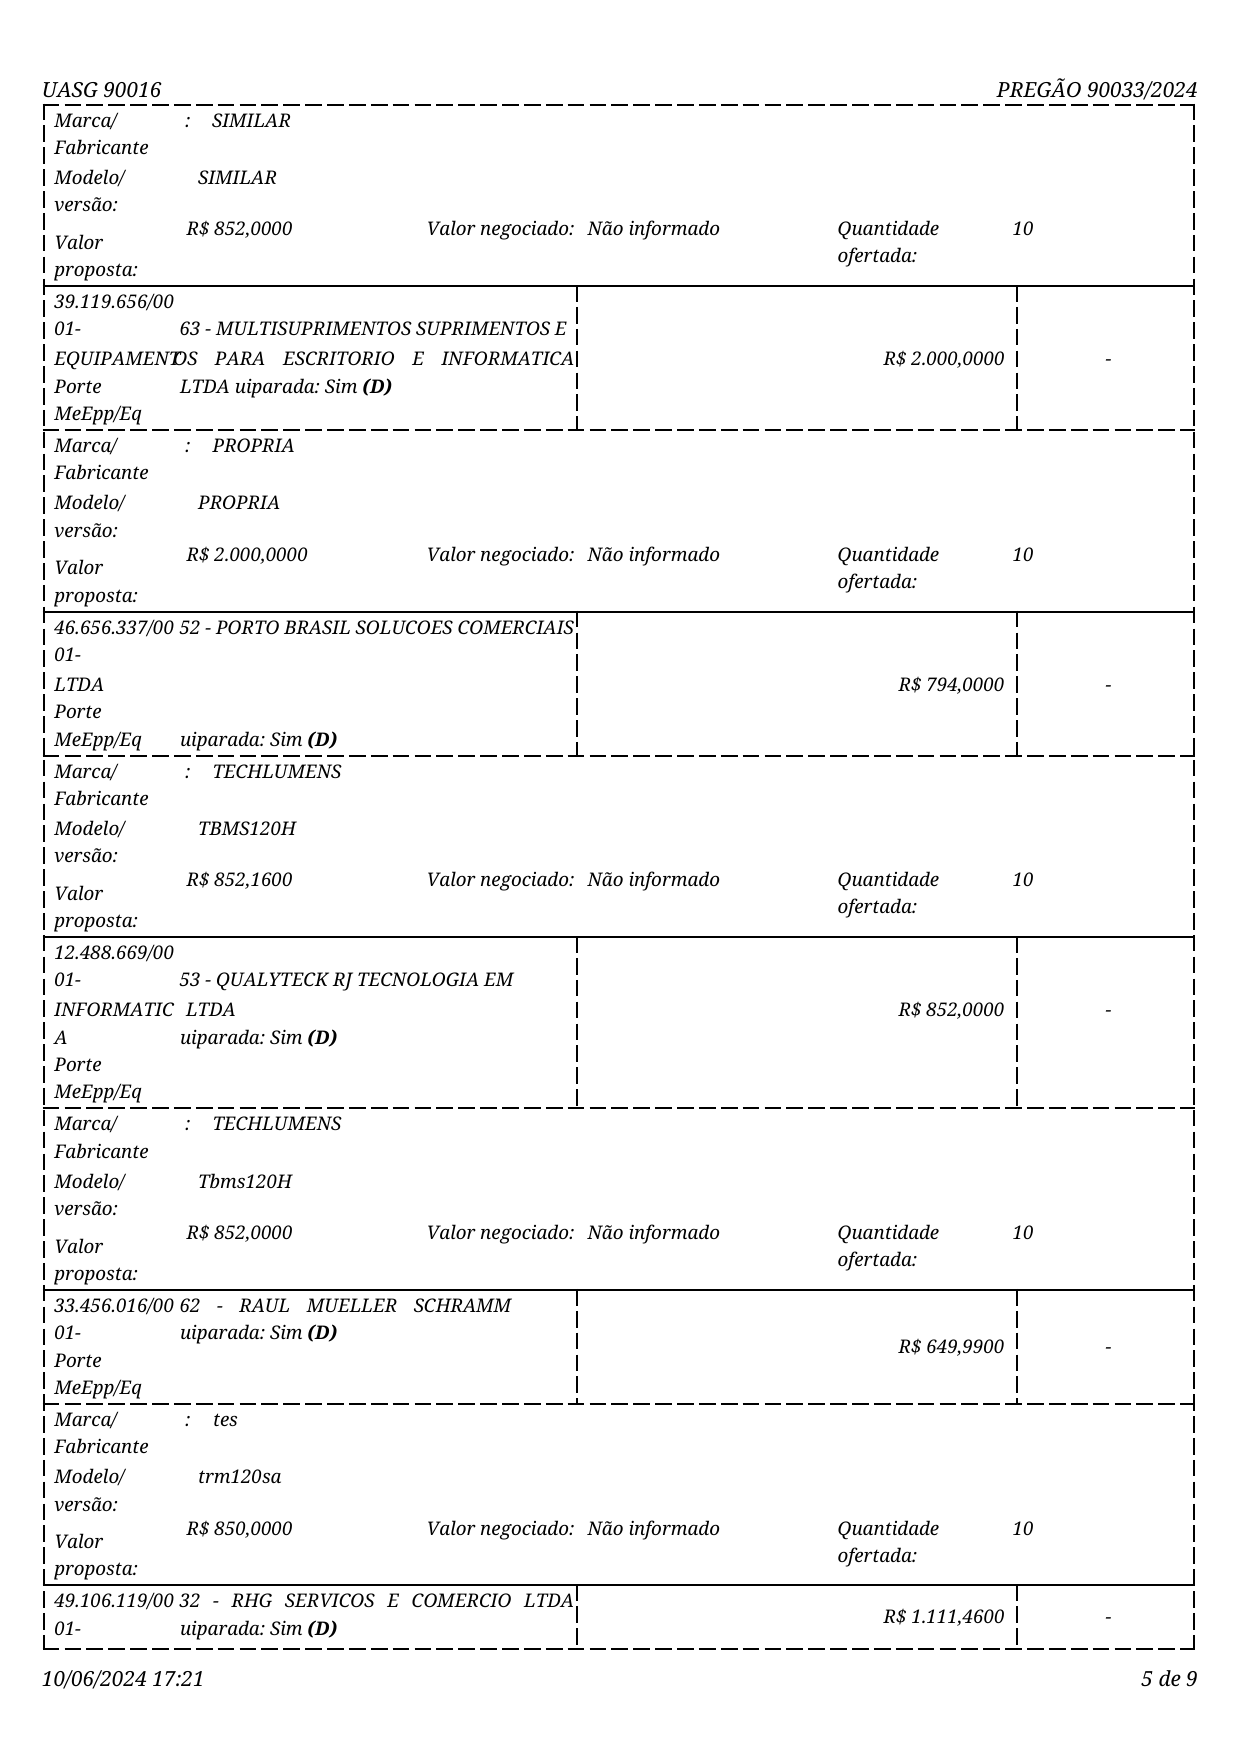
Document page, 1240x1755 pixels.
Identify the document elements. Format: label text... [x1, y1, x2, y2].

table_cell - [1068, 995, 1194, 1107]
table_cell [838, 287, 1017, 344]
table_cell [1068, 212, 1194, 285]
table_cell [838, 429, 1068, 488]
table_cell - [1068, 1291, 1194, 1403]
table_cell [1017, 344, 1068, 429]
table_cell [1068, 1216, 1194, 1289]
table_cell 10 [1002, 538, 1068, 611]
table_cell Marca/Fabricante [44, 104, 186, 163]
table_cell R$ 850,0000 Valor negociado: [186, 1511, 577, 1584]
table_cell Não informado [577, 1216, 837, 1289]
table_cell [1068, 755, 1194, 814]
table_cell [1068, 863, 1194, 936]
table_cell [1068, 1403, 1194, 1462]
table_cell [838, 613, 1017, 670]
table_cell [838, 938, 1017, 995]
table_cell [838, 1107, 1068, 1167]
table_cell [838, 755, 1068, 814]
table_cell [838, 1462, 1068, 1511]
table_cell [577, 613, 837, 670]
table_cell [1017, 1291, 1068, 1403]
table_cell 63 - MULTISUPRIMENTOS SUPRIMENTOS E [186, 287, 577, 344]
table_cell - [1068, 1586, 1194, 1648]
table_cell [577, 755, 837, 814]
table_cell R$ 852,0000 Valor negociado: [186, 212, 577, 285]
table_cell [838, 1403, 1068, 1462]
table_cell R$ 2.000,0000 Valor negociado: [186, 538, 577, 611]
table_cell Marca/Fabricante [44, 1107, 186, 1167]
table_cell [1017, 995, 1068, 1107]
table_cell [577, 1586, 837, 1648]
table_cell [1068, 488, 1194, 537]
table_cell OS PARA ESCRITORIO E INFORMATICA LTDA uiparada: Sim (D) [186, 344, 577, 429]
table_cell [1068, 1462, 1194, 1511]
table_cell Quantidade ofertada: [838, 1216, 1002, 1289]
table_cell [577, 163, 837, 212]
table_cell [1068, 538, 1194, 611]
table_cell Não informado [577, 212, 837, 285]
table_cell R$ 852,1600 Valor negociado: [186, 863, 577, 936]
table_cell [1068, 104, 1194, 163]
table_cell Tbms120H [186, 1167, 577, 1216]
table_cell [577, 938, 837, 995]
table_cell [577, 287, 837, 344]
table_cell EQUIPAMENT Porte MeEpp/Eq [44, 344, 186, 429]
table_cell : PROPRIA [186, 429, 577, 488]
table_cell [1068, 613, 1194, 670]
table_cell 62 - RAUL MUELLER SCHRAMM uiparada: Sim (D) [186, 1291, 577, 1403]
table_cell : tes [186, 1403, 577, 1462]
table_cell [1017, 1586, 1068, 1648]
table_cell [577, 670, 837, 754]
table_cell : TECHLUMENS [186, 755, 577, 814]
table_cell [577, 1167, 837, 1216]
table_cell R$ 2.000,0000 [838, 344, 1017, 429]
table_cell [1068, 814, 1194, 863]
table_cell [1017, 938, 1068, 995]
table_cell 10 [1002, 1511, 1068, 1584]
table_cell Quantidade ofertada: [838, 212, 1002, 285]
table_cell 49.106.119/0001- Porte MeEpp/Eq [44, 1586, 186, 1648]
table_cell Não informado [577, 538, 837, 611]
table_cell 10 [1002, 212, 1068, 285]
table_cell Marca/Fabricante [44, 1403, 186, 1462]
table_cell [1017, 670, 1068, 754]
table_cell : SIMILAR [186, 104, 577, 163]
table_cell R$ 794,0000 [838, 670, 1017, 754]
table_cell [1068, 1107, 1194, 1167]
table_cell Quantidade ofertada: [838, 863, 1002, 936]
table_cell Quantidade ofertada: [838, 538, 1002, 611]
table_cell Marca/Fabricante [44, 429, 186, 488]
table_cell [1068, 163, 1194, 212]
table_cell Quantidade ofertada: [838, 1511, 1002, 1584]
table_cell 39.119.656/0001- [44, 287, 186, 344]
table_cell R$ 1.111,4600 [838, 1586, 1017, 1648]
table_cell R$ 852,0000 Valor negociado: [186, 1216, 577, 1289]
table_cell [838, 814, 1068, 863]
table_cell Modelo/versão: Valor proposta: [44, 163, 186, 285]
table_cell 32 - RHG SERVICOS E COMERCIO LTDA uiparada: Sim (D) [186, 1586, 577, 1648]
table_cell Não informado [577, 1511, 837, 1584]
table_cell [577, 344, 837, 429]
table_cell [577, 1403, 837, 1462]
table_cell 46.656.337/0001- [44, 613, 186, 670]
table_cell Não informado [577, 863, 837, 936]
table_cell [577, 995, 837, 1107]
table_cell Modelo/versão: Valor proposta: [44, 814, 186, 936]
table_cell [838, 104, 1068, 163]
table_cell 52 - PORTO BRASIL SOLUCOES COMERCIAIS [186, 613, 577, 670]
table_cell 10 [1002, 863, 1068, 936]
table_cell [1068, 938, 1194, 995]
table_cell SIMILAR [186, 163, 577, 212]
table_cell - [1068, 670, 1194, 754]
table_cell uiparada: Sim (D) [186, 670, 577, 754]
table_cell [577, 814, 837, 863]
table_cell [838, 163, 1068, 212]
table_cell Modelo/versão: Valor proposta: [44, 1167, 186, 1289]
table_cell Modelo/versão: Valor proposta: [44, 1462, 186, 1584]
table_cell trm120sa [186, 1462, 577, 1511]
table_cell - [1068, 344, 1194, 429]
table_cell [1068, 1511, 1194, 1584]
table_cell [1068, 1167, 1194, 1216]
table_cell [577, 488, 837, 537]
table_cell [577, 1462, 837, 1511]
table_cell R$ 649,9900 [838, 1291, 1017, 1403]
table_cell R$ 852,0000 [838, 995, 1017, 1107]
table_cell 33.456.016/0001- Porte MeEpp/Eq [44, 1291, 186, 1403]
table_cell Marca/Fabricante [44, 755, 186, 814]
table_cell [1017, 287, 1068, 344]
table_cell [577, 429, 837, 488]
table_cell 53 - QUALYTECK RJ TECNOLOGIA EM [186, 938, 577, 995]
table_cell LTDA Porte MeEpp/Eq [44, 670, 186, 754]
table_cell PROPRIA [186, 488, 577, 537]
table_cell [577, 1291, 837, 1403]
table_cell TBMS120H [186, 814, 577, 863]
table_cell 12.488.669/0001- [44, 938, 186, 995]
table_cell [1017, 613, 1068, 670]
table_cell [577, 104, 837, 163]
table_cell : TECHLUMENS [186, 1107, 577, 1167]
table_cell [1068, 429, 1194, 488]
table_cell [838, 488, 1068, 537]
table_cell Modelo/versão: Valor proposta: [44, 488, 186, 611]
table_cell 10 [1002, 1216, 1068, 1289]
table_cell [838, 1167, 1068, 1216]
table_cell [577, 1107, 837, 1167]
table_cell [1068, 287, 1194, 344]
table_cell INFORMATICA Porte MeEpp/Eq [44, 995, 186, 1107]
table_cell LTDA uiparada: Sim (D) [186, 995, 577, 1107]
